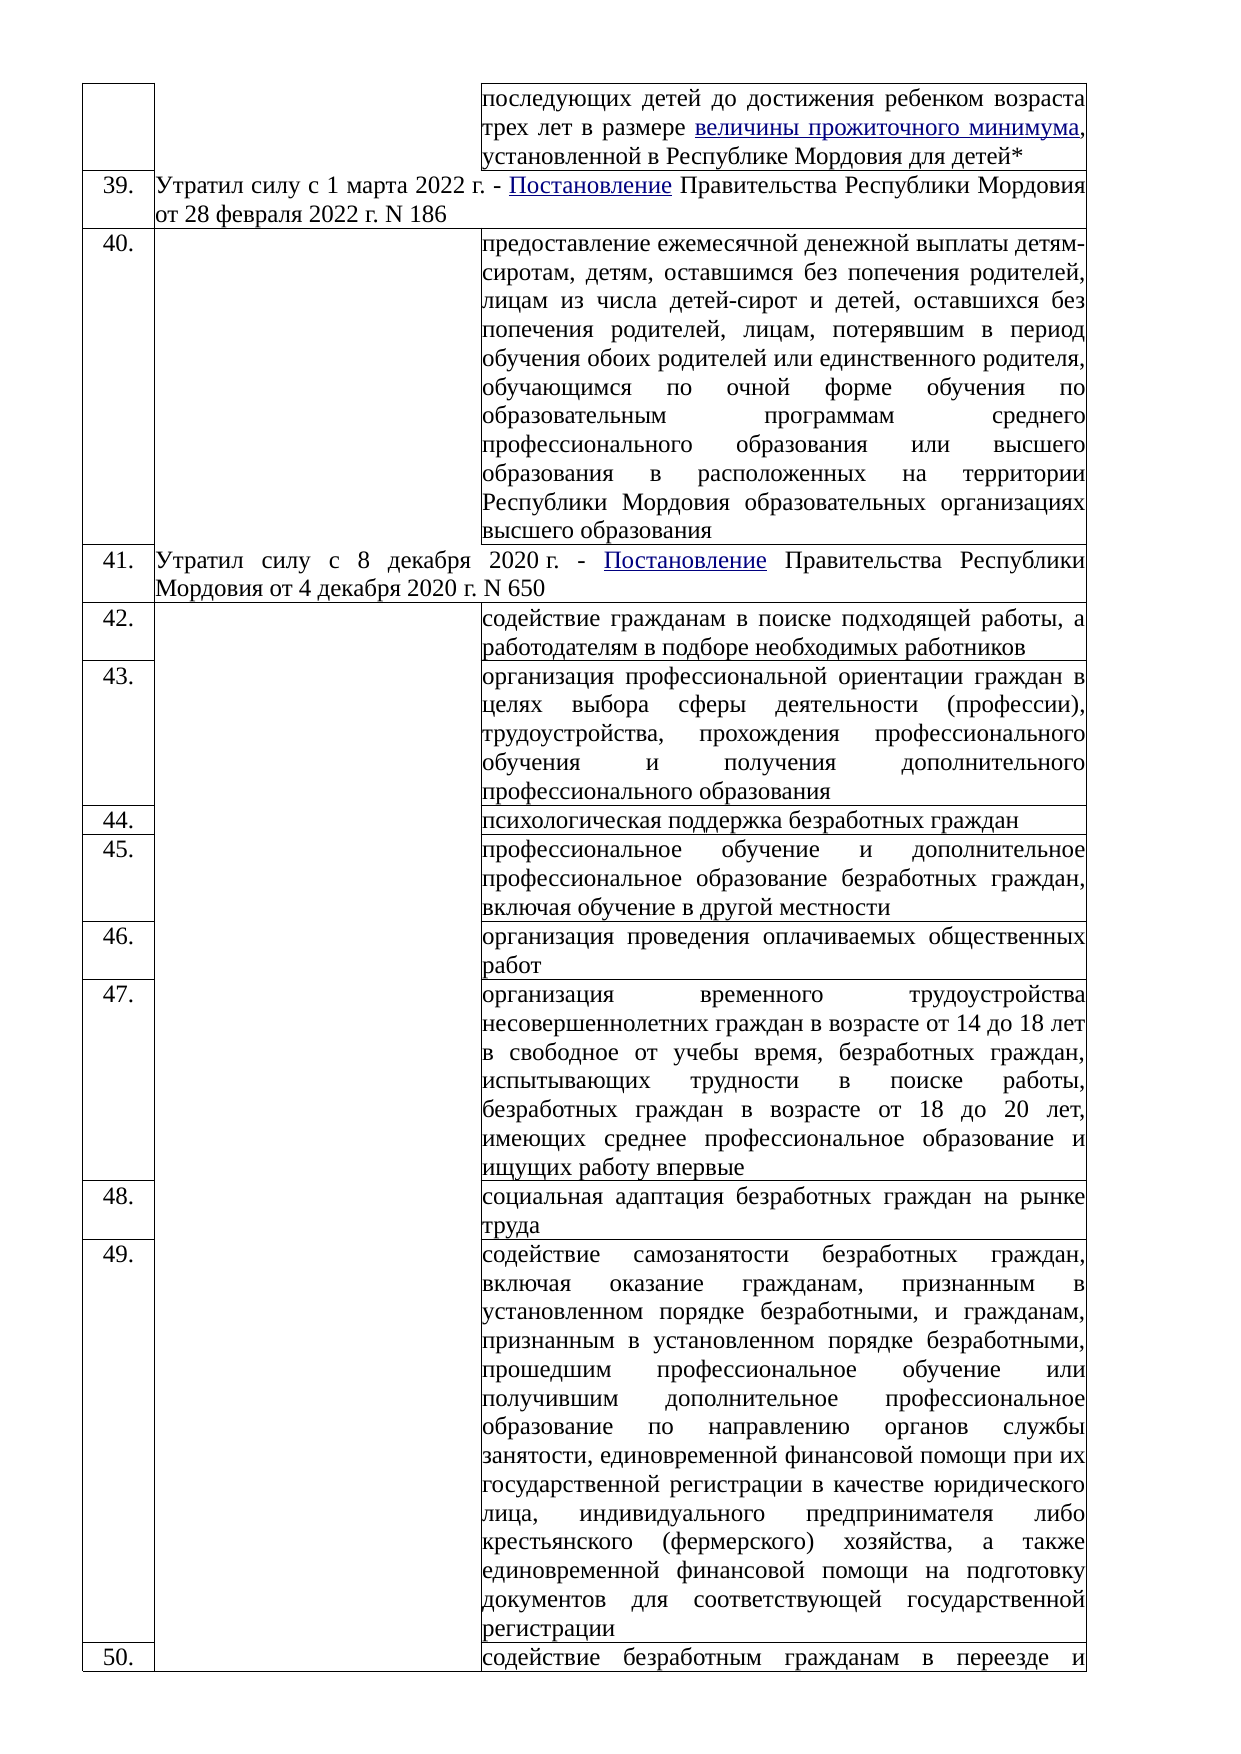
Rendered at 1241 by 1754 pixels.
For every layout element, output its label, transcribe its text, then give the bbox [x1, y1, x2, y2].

table_cell 46. [83, 922, 154, 979]
table_cell [155, 834, 481, 921]
table_cell [155, 1641, 481, 1671]
table_cell психологическая поддержка безработных граждан [482, 806, 1086, 834]
table_cell 48. [83, 1181, 154, 1238]
table_cell 44. [83, 806, 154, 834]
table_cell последующих детей до достижения ребенком возраста трех лет в размере величины прожиточного минимума, установленной в Республике Мордовия для детей* [482, 84, 1086, 169]
table_cell организация проведения оплачиваемых общественных работ [482, 922, 1086, 979]
table_cell [155, 979, 481, 1180]
table_cell 42. [83, 603, 154, 660]
table_cell содействие безработным гражданам в переезде и [482, 1643, 1086, 1671]
table_cell [155, 805, 481, 834]
table_cell 40. [83, 229, 154, 544]
table_cell 45. [83, 835, 154, 921]
table_cell организация профессиональной ориентации граждан в целях выбора сферы деятельности (профессии), трудоустройства, прохождения профессионального обучения и получения дополнительного профессионального образования [482, 661, 1086, 804]
table_cell 47. [83, 980, 154, 1180]
table_cell [155, 660, 481, 804]
table_cell организация временного трудоустройства несовершеннолетних граждан в возрасте от 14 до 18 лет в свободное от учебы время, безработных граждан, испытывающих трудности в поиске работы, безработных граждан в возрасте от 18 до 20 лет, имеющих среднее профессиональное образование и ищущих работу впервые [482, 980, 1086, 1180]
table_cell содействие самозанятости безработных граждан, включая оказание гражданам, признанным в установленном порядке безработными, и гражданам, признанным в установленном порядке безработными, прошедшим профессиональное обучение или получившим дополнительное профессиональное образование по направлению органов службы занятости, единовременной финансовой помощи при их государственной регистрации в качестве юридического лица, индивидуального предпринимателя либо крестьянского (фермерского) хозяйства, а также единовременной финансовой помощи на подготовку документов для соответствующей государственной регистрации [482, 1240, 1086, 1641]
table_cell 41. [83, 545, 154, 602]
table_cell [155, 229, 481, 544]
table_cell 49. [83, 1240, 154, 1641]
table_cell содействие гражданам в поиске подходящей работы, а работодателям в подборе необходимых работников [482, 603, 1086, 660]
table_cell профессиональное обучение и дополнительное профессиональное образование безработных граждан, включая обучение в другой местности [482, 835, 1086, 921]
table_cell [155, 1180, 481, 1238]
table_cell [83, 84, 154, 169]
table_cell Утратил силу с 1 марта 2022 г. - Постановление Правительства Республики Мордовия от 28 февраля 2022 г. N 186 [155, 170, 1086, 227]
table_cell [155, 603, 481, 660]
table_cell 39. [83, 171, 154, 227]
table_cell [155, 83, 481, 169]
table_cell 43. [83, 661, 154, 804]
table_cell социальная адаптация безработных граждан на рынке труда [482, 1181, 1086, 1238]
table_cell 50. [83, 1643, 154, 1671]
table_cell Утратил силу с 8 декабря 2020 г. - Постановление Правительства Республики Мордовия от 4 декабря 2020 г. N 650 [155, 544, 1086, 602]
table_cell [155, 921, 481, 979]
table_cell предоставление ежемесячной денежной выплаты детям-сиротам, детям, оставшимся без попечения родителей, лицам из числа детей-сирот и детей, оставшихся без попечения родителей, лицам, потерявшим в период обучения обоих родителей или единственного родителя, обучающимся по очной форме обучения по образовательным программам среднего профессионального образования или высшего образования в расположенных на территории Республики Мордовия образовательных организациях высшего образования [482, 229, 1086, 544]
table_cell [155, 1239, 481, 1641]
